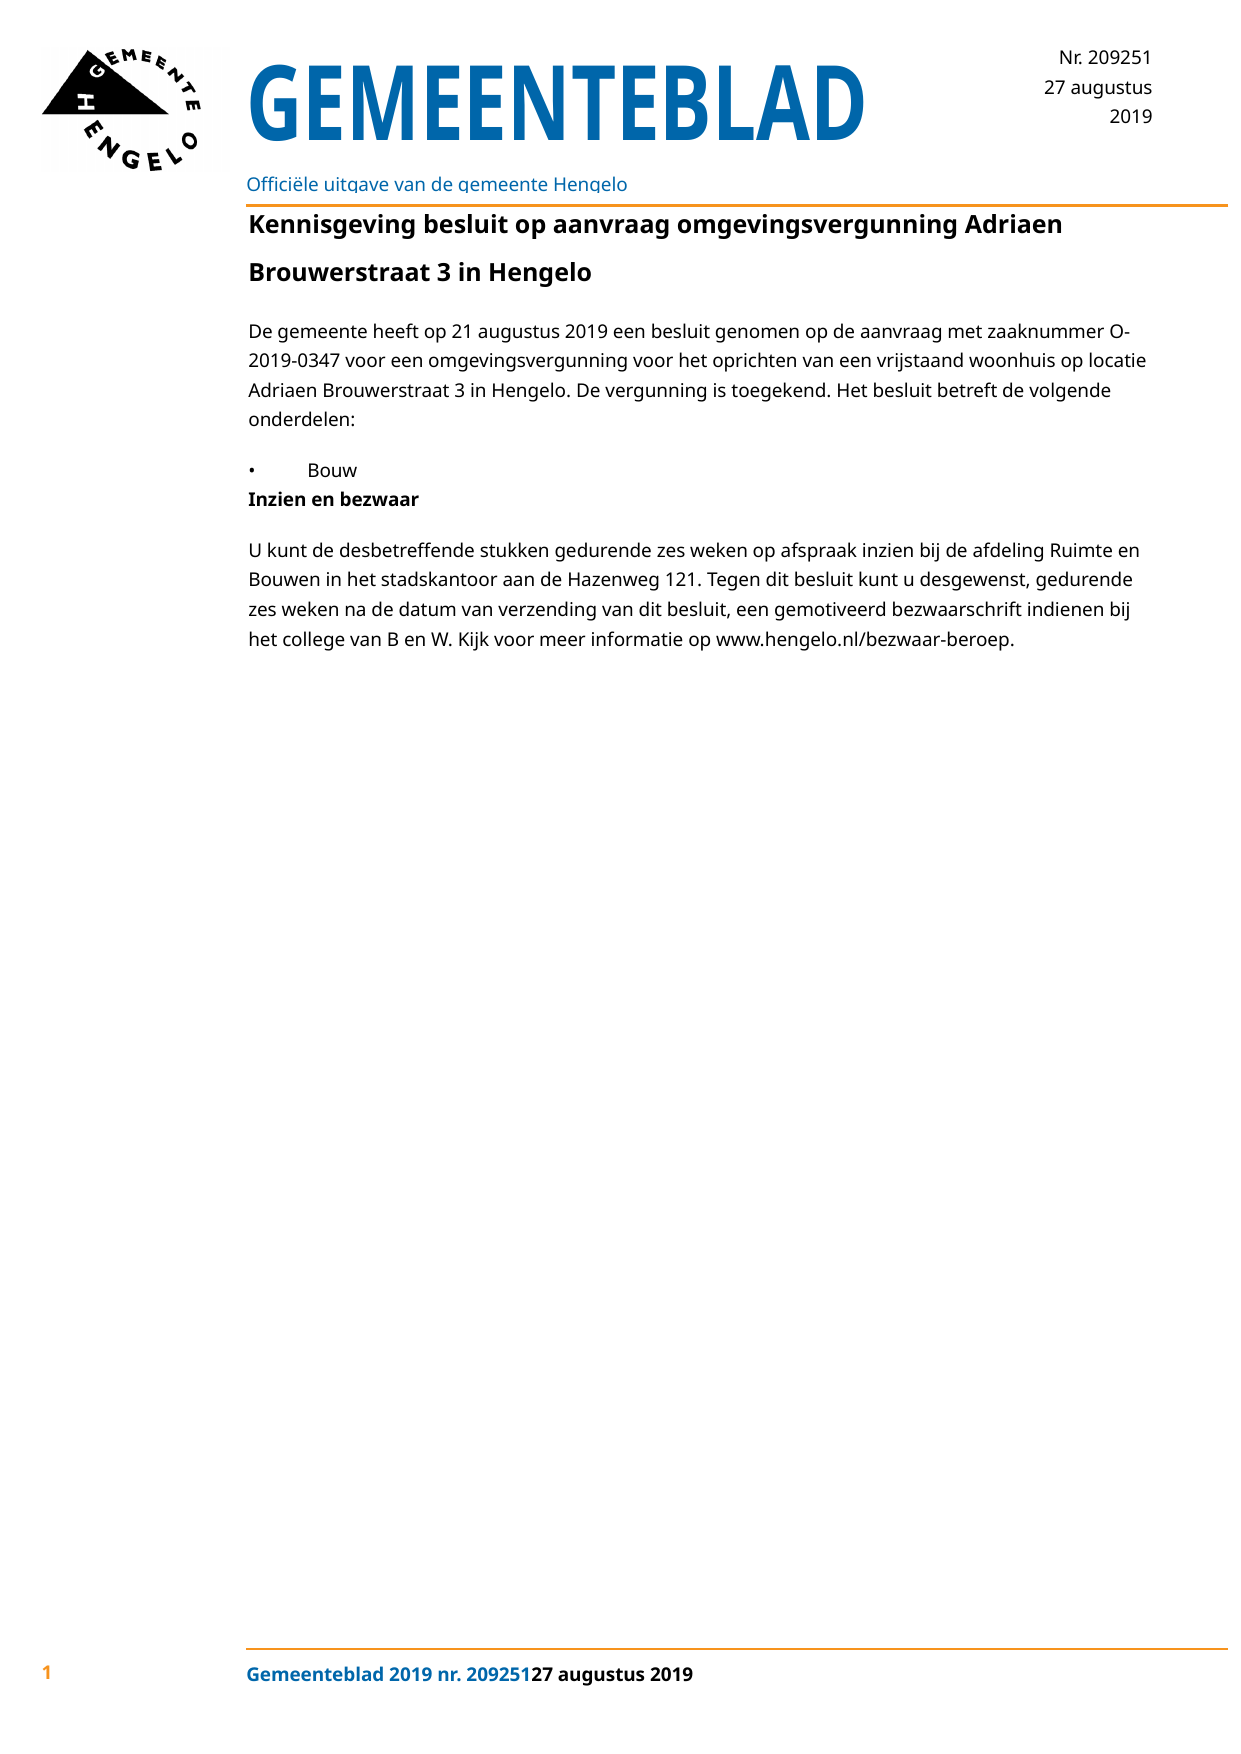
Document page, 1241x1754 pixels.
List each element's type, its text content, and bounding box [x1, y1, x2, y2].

picture [41, 47, 231, 172]
list Bouw [248, 457, 1152, 483]
text U kunt de desbetreffende stukken gedurende zes weken op afspraak inzien bij de afdeling Ruimte en Bouwen in het stadskantoor aan de Hazenweg 121. Tegen dit besluit kunt u desgewenst, gedurende zes weken na de datum van verzending van dit besluit, een gemotiveerd bezwaarschrift indienen bij het college van B en W. Kijk voor meer informatie op www.hengelo.nl/bezwaar-beroep. [248, 537, 1152, 652]
text Kennisgeving besluit op aanvraag omgevingsvergunning Adriaen Brouwerstraat 3 in Hengelo [248, 207, 1152, 288]
text De gemeente heeft op 21 augustus 2019 een besluit genomen op de aanvraag met zaaknummer O-2019-0347 voor een omgevingsvergunning voor het oprichten van een vrijstaand woonhuis op locatie Adriaen Brouwerstraat 3 in Hengelo. De vergunning is toegekend. Het besluit betreft de volgende onderdelen: [248, 318, 1152, 432]
text Inzien en bezwaar [248, 487, 1152, 512]
